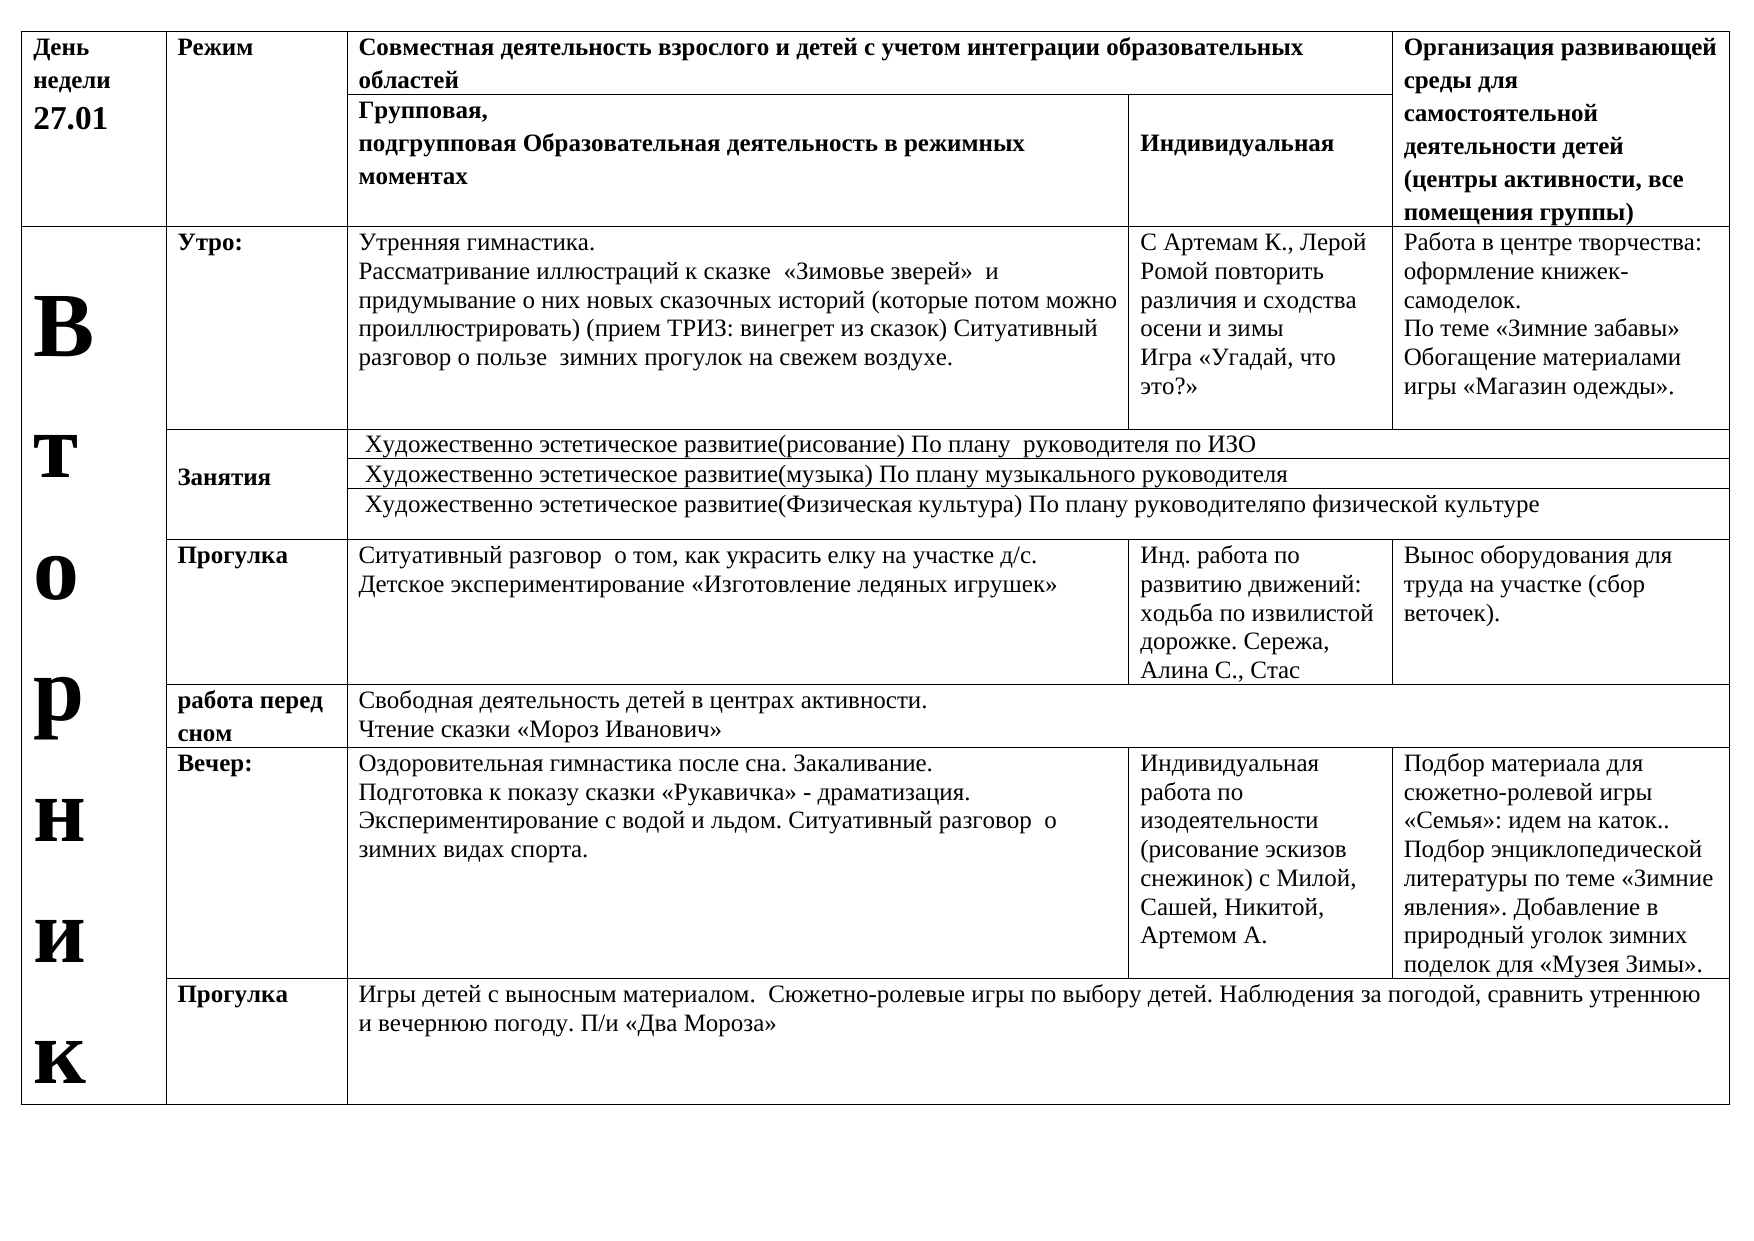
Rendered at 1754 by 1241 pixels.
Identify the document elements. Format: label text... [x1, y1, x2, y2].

table_cell Вечер: [167, 748, 347, 978]
table_cell Прогулка [167, 540, 347, 684]
table_cell Работа в центре творчества: оформление книжек-самоделок. По теме «Зимние забавы» Обогащение материалами игры «Магазин одежды». [1393, 227, 1729, 428]
table_cell Художественно эстетическое развитие(рисование) По плану руководителя по ИЗО [348, 430, 1729, 458]
table_cell Художественно эстетическое развитие(Физическая культура) По плану руководителяпо физической культуре [348, 489, 1729, 539]
table_cell Прогулка [167, 979, 347, 1103]
table_cell Инд. работа по развитию движений: ходьба по извилистой дорожке. Сережа, Алина С., Стас [1129, 540, 1392, 684]
table_cell Оздоровительная гимнастика после сна. Закаливание. Подготовка к показу сказки «Рукавичка» - драматизация. Экспериментирование с водой и льдом. Ситуативный разговор о зимних видах спорта. [348, 748, 1128, 978]
table_cell В т о р н и к [22, 227, 166, 1103]
table_cell Индивидуальная работа по изодеятельности (рисование эскизов снежинок) с Милой, Сашей, Никитой, Артемом А. [1129, 748, 1392, 978]
table_cell Художественно эстетическое развитие(музыка) По плану музыкального руководителя [348, 459, 1729, 488]
table_cell С Артемам К., Лерой Ромой повторить различия и сходства осени и зимы Игра «Угадай, что это?» [1129, 227, 1392, 428]
table_header Совместная деятельность взрослого и детей с учетом интеграции образовательных областей [348, 32, 1392, 94]
table_cell Ситуативный разговор о том, как украсить елку на участке д/с. Детское экспериментирование «Изготовление ледяных игрушек» [348, 540, 1128, 684]
table_cell Вынос оборудования для труда на участке (сбор веточек). [1393, 540, 1729, 684]
table_cell Занятия [167, 430, 347, 539]
table_cell Утро: [167, 227, 347, 428]
table_header Организация развивающей среды для самостоятельной деятельности детей (центры активности, все помещения группы) [1393, 32, 1729, 226]
table_cell Групповая, подгрупповая Образовательная деятельность в режимных моментах [348, 95, 1128, 226]
table_cell Игры детей с выносным материалом. Сюжетно-ролевые игры по выбору детей. Наблюдения за погодой, сравнить утреннюю и вечернюю погоду. П/и «Два Мороза» [348, 979, 1729, 1103]
table_cell Свободная деятельность детей в центрах активности. Чтение сказки «Мороз Иванович» [348, 685, 1729, 747]
table_cell Утренняя гимнастика. Рассматривание иллюстраций к сказке «Зимовье зверей» и придумывание о них новых сказочных историй (которые потом можно проиллюстрировать) (прием ТРИЗ: винегрет из сказок) Ситуативный разговор о пользе зимних прогулок на свежем воздухе. [348, 227, 1128, 428]
table_cell Подбор материала для сюжетно-ролевой игры «Семья»: идем на каток.. Подбор энциклопедической литературы по теме «Зимние явления». Добавление в природный уголок зимних поделок для «Музея Зимы». [1393, 748, 1729, 978]
table_cell работа перед сном [167, 685, 347, 747]
table_header Режим [167, 32, 347, 226]
table_cell Индивидуальная [1129, 95, 1392, 226]
table_header День недели 27.01 [22, 32, 166, 226]
